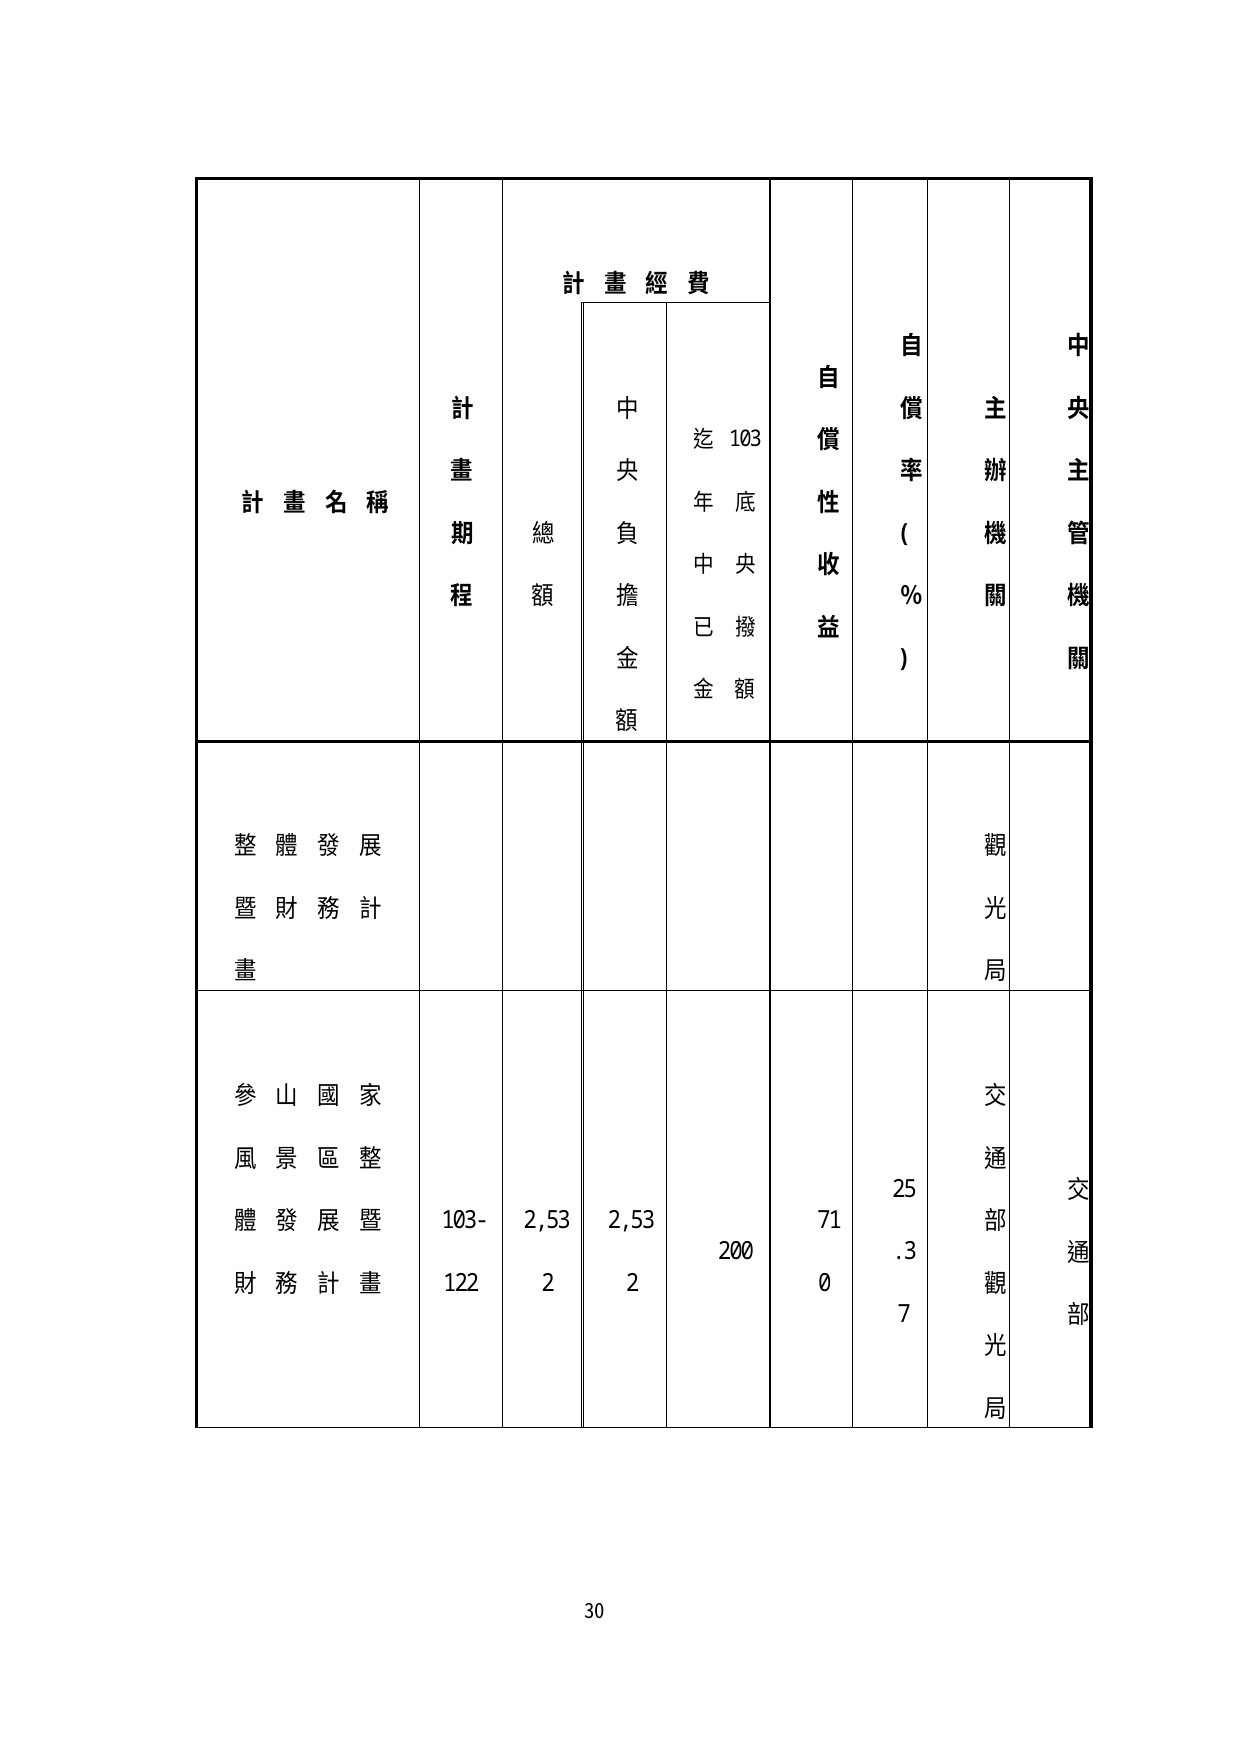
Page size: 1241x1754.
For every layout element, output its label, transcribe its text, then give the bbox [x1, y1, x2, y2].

table_cell 103-122 [420, 991, 502, 1427]
table_cell [853, 743, 927, 990]
table_cell 710 [771, 991, 852, 1427]
table_cell 200 [667, 991, 769, 1427]
table_cell 25.37 [853, 991, 927, 1427]
table_cell [584, 743, 666, 990]
table_header 計畫名稱 [198, 180, 419, 740]
table_cell [771, 743, 852, 990]
table_cell 2,532 [503, 991, 581, 1427]
table_cell 總 額 [503, 302, 581, 740]
table_cell 觀光局 [928, 743, 1009, 990]
table_header 主辦 機關 [928, 180, 1009, 740]
table_cell 參山國家風景區整體發展暨財務計畫 [198, 991, 419, 1427]
table_cell [503, 743, 581, 990]
table_header 計畫經費 [503, 180, 769, 302]
table_cell [1010, 743, 1089, 990]
table_cell 中央負擔金額 [584, 303, 666, 740]
table_cell 交通部 [1010, 991, 1089, 1427]
table_cell 整體發展暨財務計畫 [198, 743, 419, 990]
table_cell 迄103年底中央已撥金額 [667, 303, 769, 740]
table_header 自償率(％) [853, 180, 927, 740]
table_header 計畫 期程 [420, 180, 502, 740]
table_cell 2,532 [584, 991, 666, 1427]
table_cell 交通部觀光局 [928, 991, 1009, 1427]
table_cell [667, 743, 769, 990]
table_header 中央主管機關 [1010, 180, 1089, 740]
table_cell [420, 743, 502, 990]
table_header 自償性收益 [771, 180, 852, 740]
